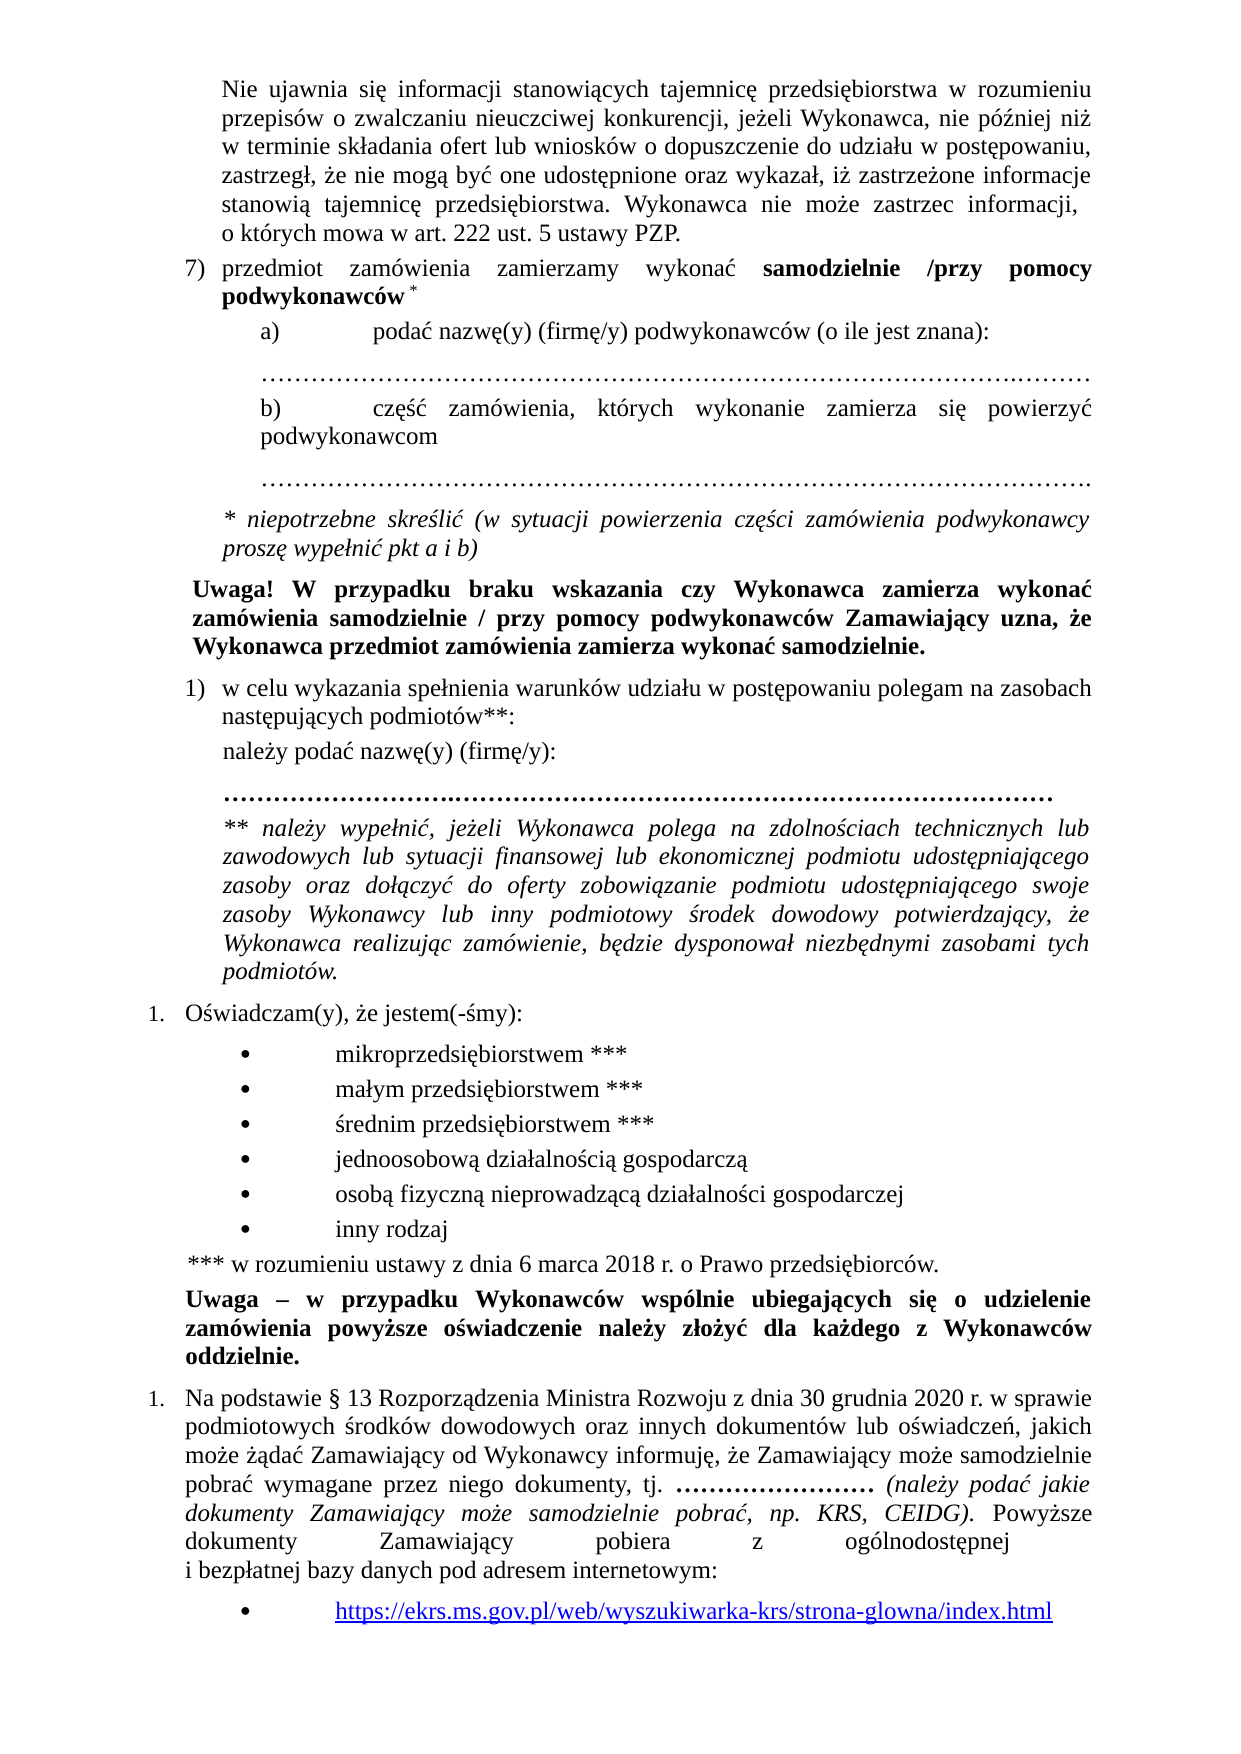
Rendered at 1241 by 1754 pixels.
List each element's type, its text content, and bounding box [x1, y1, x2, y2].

text ……………………….……………………………………………………………… [223, 778, 1092, 806]
list przedmiot zamówienia zamierzamy wykonać samodzielnie /przy pomocy podwykonawców * [184, 253, 1092, 310]
list podać nazwę(y) (firmę/y) podwykonawców (o ile jest znana): [260, 316, 1092, 345]
text Nie ujawnia się informacji stanowiących tajemnicę przedsiębiorstwa w rozumieniu przepisów o zwalczaniu nieuczciwej konkurencji, jeżeli Wykonawca, nie później niż w terminie składania ofert lub wniosków o dopuszczenie do udziału w postępowaniu, zastrzegł, że nie mogą być one udostępnione oraz wykazał, iż zastrzeżone informacje stanowią tajemnicę przedsiębiorstwa. Wykonawca nie może zastrzec informacji, o których mowa w art. 222 ust. 5 ustawy PZP. [221, 74, 1092, 246]
text * niepotrzebne skreślić (w sytuacji powierzenia części zamówienia podwykonawcy proszę wypełnić pkt a i b) [223, 504, 1092, 561]
list część zamówienia, których wykonanie zamierza się powierzyć podwykonawcom [260, 393, 1092, 450]
text ……………………………………………………………………………….……… [260, 358, 1092, 386]
list inny rodzaj [241, 1214, 1092, 1243]
text Uwaga! W przypadku braku wskazania czy Wykonawca zamierza wykonać zamówienia samodzielnie / przy pomocy podwykonawców Zamawiający uzna, że Wykonawca przedmiot zamówienia zamierza wykonać samodzielnie. [192, 574, 1092, 660]
list Na podstawie § 13 Rozporządzenia Ministra Rozwoju z dnia 30 grudnia 2020 r. w sprawie podmiotowych środków dowodowych oraz innych dokumentów lub oświadczeń, jakich może żądać Zamawiający od Wykonawcy informuję, że Zamawiający może samodzielnie pobrać wymagane przez niego dokumenty, tj. …………………… (należy podać jakie dokumenty Zamawiający może samodzielnie pobrać, np. KRS, CEIDG). Powyższe dokumenty Zamawiający pobiera z ogólnodostępnej i bezpłatnej bazy danych pod adresem internetowym: [148, 1383, 1092, 1584]
text należy podać nazwę(y) (firmę/y): [223, 736, 1092, 765]
list jednoosobową działalnością gospodarczą [241, 1144, 1092, 1173]
list małym przedsiębiorstwem *** [241, 1074, 1092, 1103]
list https://ekrs.ms.gov.pl/web/wyszukiwarka-krs/strona-glowna/index.html [241, 1596, 1092, 1625]
list osobą fizyczną nieprowadzącą działalności gospodarczej [241, 1179, 1092, 1208]
list średnim przedsiębiorstwem *** [241, 1109, 1092, 1138]
text ** należy wypełnić, jeżeli Wykonawca polega na zdolnościach technicznych lub zawodowych lub sytuacji finansowej lub ekonomicznej podmiotu udostępniającego zasoby oraz dołączyć do oferty zobowiązanie podmiotu udostępniającego swoje zasoby Wykonawcy lub inny podmiotowy środek dowodowy potwierdzający, że Wykonawca realizując zamówienie, będzie dysponował niezbędnymi zasobami tych podmiotów. [223, 813, 1092, 985]
list Oświadczam(y), że jestem(-śmy): [148, 998, 1092, 1026]
text *** w rozumieniu ustawy z dnia 6 marca 2018 r. o Prawo przedsiębiorców. [187, 1249, 1092, 1278]
list w celu wykazania spełnienia warunków udziału w postępowaniu polegam na zasobach następujących podmiotów**: [184, 673, 1092, 730]
list mikroprzedsiębiorstwem *** [241, 1039, 1092, 1068]
text Uwaga – w przypadku Wykonawców wspólnie ubiegających się o udzielenie zamówienia powyższe oświadczenie należy złożyć dla każdego z Wykonawców oddzielnie. [185, 1284, 1092, 1370]
text ………………………………………………………………………………………. [260, 463, 1092, 491]
